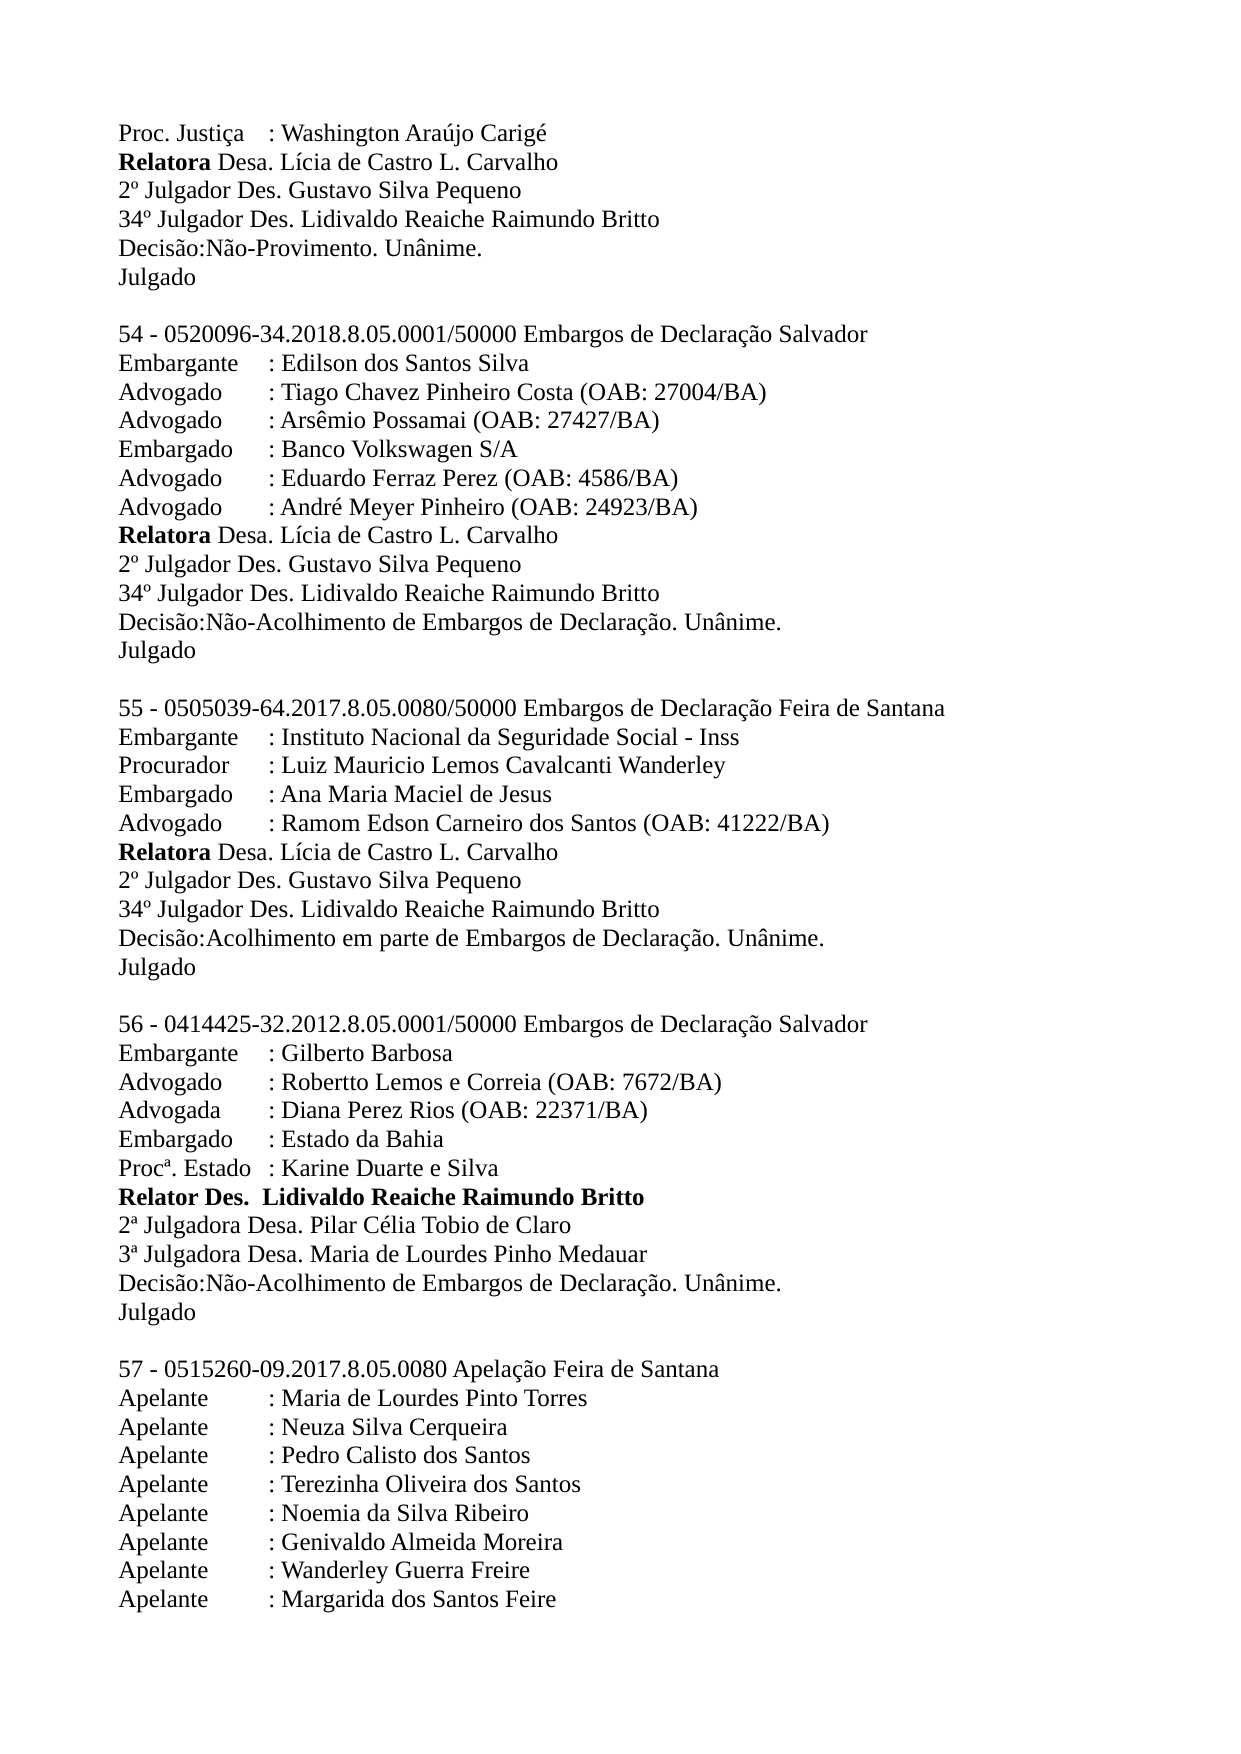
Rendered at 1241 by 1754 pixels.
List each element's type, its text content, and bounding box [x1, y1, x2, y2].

text Embargante : Gilberto Barbosa Advogado : Robertto Lemos e Correia (OAB: 7672/BA) Advogada : Diana Perez Rios (OAB: 22371/BA) Embargado : Estado da Bahia Procª. Estado : Karine Duarte e Silva Relator Des. Lidivaldo Reaiche Raimundo Britto [118, 1038, 1122, 1211]
text 57 - 0515260-09.2017.8.05.0080 Apelação Feira de Santana [118, 1354, 1122, 1383]
text 2º Julgador Des. Gustavo Silva Pequeno [118, 866, 1122, 894]
text 34º Julgador Des. Lidivaldo Reaiche Raimundo Britto [118, 894, 1122, 923]
text 3ª Julgadora Desa. Maria de Lourdes Pinho Medauar [118, 1239, 1122, 1268]
text Decisão:Acolhimento em parte de Embargos de Declaração. Unânime. [118, 923, 1122, 952]
text 54 - 0520096-34.2018.8.05.0001/50000 Embargos de Declaração Salvador [118, 319, 1122, 348]
text 2ª Julgadora Desa. Pilar Célia Tobio de Claro [118, 1211, 1122, 1239]
text Julgado [118, 636, 1122, 664]
text Julgado [118, 1297, 1122, 1326]
text 2º Julgador Des. Gustavo Silva Pequeno [118, 549, 1122, 578]
text 34º Julgador Des. Lidivaldo Reaiche Raimundo Britto [118, 204, 1122, 233]
text 55 - 0505039-64.2017.8.05.0080/50000 Embargos de Declaração Feira de Santana [118, 693, 1122, 722]
text Embargante : Instituto Nacional da Seguridade Social - Inss Procurador : Luiz Mauricio Lemos Cavalcanti Wanderley Embargado : Ana Maria Maciel de Jesus Advogado : Ramom Edson Carneiro dos Santos (OAB: 41222/BA) Relatora Desa. Lícia de Castro L. Carvalho [118, 722, 1122, 866]
text Apelante : Maria de Lourdes Pinto Torres Apelante : Neuza Silva Cerqueira Apelante : Pedro Calisto dos Santos Apelante : Terezinha Oliveira dos Santos Apelante : Noemia da Silva Ribeiro Apelante : Genivaldo Almeida Moreira Apelante : Wanderley Guerra Freire Apelante : Margarida dos Santos Feire [118, 1383, 1122, 1613]
text Julgado [118, 262, 1122, 291]
text Proc. Justiça : Washington Araújo Carigé Relatora Desa. Lícia de Castro L. Carvalho [118, 118, 1122, 176]
text Julgado [118, 952, 1122, 981]
text 34º Julgador Des. Lidivaldo Reaiche Raimundo Britto [118, 578, 1122, 607]
text Decisão:Não-Acolhimento de Embargos de Declaração. Unânime. [118, 1268, 1122, 1297]
text Decisão:Não-Provimento. Unânime. [118, 233, 1122, 262]
text 2º Julgador Des. Gustavo Silva Pequeno [118, 176, 1122, 204]
text 56 - 0414425-32.2012.8.05.0001/50000 Embargos de Declaração Salvador [118, 1009, 1122, 1038]
text Embargante : Edilson dos Santos Silva Advogado : Tiago Chavez Pinheiro Costa (OAB: 27004/BA) Advogado : Arsêmio Possamai (OAB: 27427/BA) Embargado : Banco Volkswagen S/A Advogado : Eduardo Ferraz Perez (OAB: 4586/BA) Advogado : André Meyer Pinheiro (OAB: 24923/BA) Relatora Desa. Lícia de Castro L. Carvalho [118, 348, 1122, 549]
text Decisão:Não-Acolhimento de Embargos de Declaração. Unânime. [118, 607, 1122, 636]
